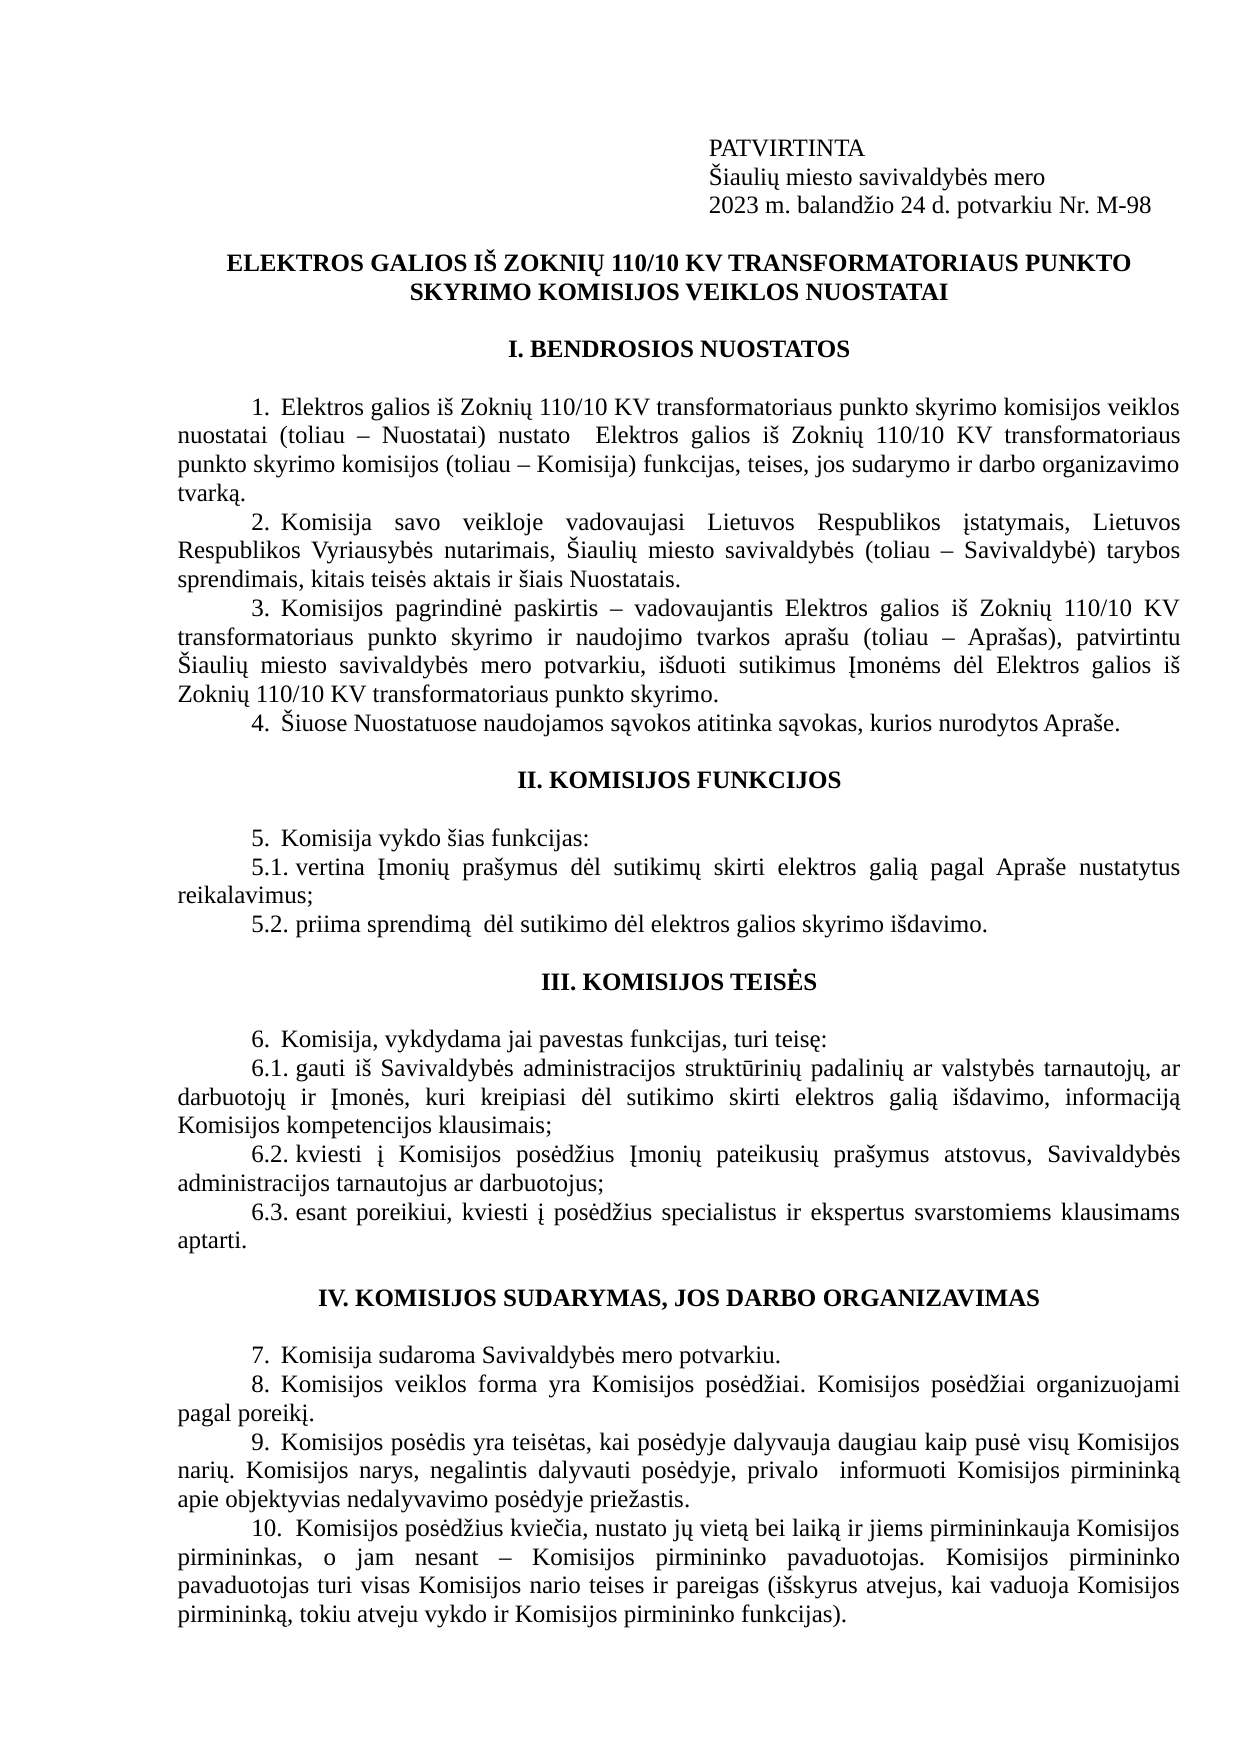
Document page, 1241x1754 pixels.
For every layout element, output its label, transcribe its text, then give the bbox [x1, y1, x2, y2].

text 6.1. gauti iš Savivaldybės administracijos struktūrinių padalinių ar valstybės tarnautojų, ar darbuotojų ir Įmonės, kuri kreipiasi dėl sutikimo skirti elektros galią išdavimo, informaciją Komisijos kompetencijos klausimais; [177, 1053, 1181, 1139]
text 5.2. priima sprendimą dėl sutikimo dėl elektros galios skyrimo išdavimo. [177, 909, 1181, 938]
text 3. Komisijos pagrindinė paskirtis – vadovaujantis Elektros galios iš Zoknių 110/10 KV transformatoriaus punkto skyrimo ir naudojimo tvarkos aprašu (toliau – Aprašas), patvirtintu Šiaulių miesto savivaldybės mero potvarkiu, išduoti sutikimus Įmonėms dėl Elektros galios iš Zoknių 110/10 KV transformatoriaus punkto skyrimo. [177, 593, 1181, 708]
text 9. Komisijos posėdis yra teisėtas, kai posėdyje dalyvauja daugiau kaip pusė visų Komisijos narių. Komisijos narys, negalintis dalyvauti posėdyje, privalo informuoti Komisijos pirmininką apie objektyvias nedalyvavimo posėdyje priežastis. [177, 1427, 1181, 1513]
text 1. Elektros galios iš Zoknių 110/10 KV transformatoriaus punkto skyrimo komisijos veiklos nuostatai (toliau – Nuostatai) nustato Elektros galios iš Zoknių 110/10 KV transformatoriaus punkto skyrimo komisijos (toliau – Komisija) funkcijas, teises, jos sudarymo ir darbo organizavimo tvarką. [177, 392, 1181, 507]
text 2. Komisija savo veikloje vadovaujasi Lietuvos Respublikos įstatymais, Lietuvos Respublikos Vyriausybės nutarimais, Šiaulių miesto savivaldybės (toliau – Savivaldybė) tarybos sprendimais, kitais teisės aktais ir šiais Nuostatais. [177, 507, 1181, 593]
text 8. Komisijos veiklos forma yra Komisijos posėdžiai. Komisijos posėdžiai organizuojami pagal poreikį. [177, 1369, 1181, 1427]
text 2023 m. balandžio 24 d. potvarkiu Nr. M-98 [709, 190, 1181, 219]
text 5. Komisija vykdo šias funkcijas: [177, 823, 1181, 852]
text 10. Komisijos posėdžius kviečia, nustato jų vietą bei laiką ir jiems pirmininkauja Komisijos pirmininkas, o jam nesant – Komisijos pirmininko pavaduotojas. Komisijos pirmininko pavaduotojas turi visas Komisijos nario teises ir pareigas (išskyrus atvejus, kai vaduoja Komisijos pirmininką, tokiu atveju vykdo ir Komisijos pirmininko funkcijas). [177, 1513, 1181, 1628]
text 7. Komisija sudaroma Savivaldybės mero potvarkiu. [177, 1340, 1181, 1369]
text II. KOMISIJOS FUNKCIJOS [177, 765, 1181, 794]
text ELEKTROS GALIOS IŠ ZOKNIŲ 110/10 KV TRANSFORMATORIAUS PUNKTO SKYRIMO KOMISIJOS VEIKLOS NUOSTATAI [177, 248, 1181, 305]
text I. BENDROSIOS NUOSTATOS [177, 334, 1181, 363]
text PATVIRTINTA [709, 133, 1181, 162]
text IV. KOMISIJOS SUDARYMAS, JOS DARBO ORGANIZAVIMAS [177, 1283, 1181, 1312]
text III. KOMISIJOS TEISĖS [177, 967, 1181, 995]
text 4. Šiuose Nuostatuose naudojamos sąvokos atitinka sąvokas, kurios nurodytos Apraše. [177, 708, 1181, 737]
text 6. Komisija, vykdydama jai pavestas funkcijas, turi teisę: [177, 1024, 1181, 1053]
text 5.1. vertina Įmonių prašymus dėl sutikimų skirti elektros galią pagal Apraše nustatytus reikalavimus; [177, 852, 1181, 909]
text 6.3. esant poreikiui, kviesti į posėdžius specialistus ir ekspertus svarstomiems klausimams aptarti. [177, 1197, 1181, 1254]
text 6.2. kviesti į Komisijos posėdžius Įmonių pateikusių prašymus atstovus, Savivaldybės administracijos tarnautojus ar darbuotojus; [177, 1139, 1181, 1197]
text Šiaulių miesto savivaldybės mero [709, 162, 1181, 190]
